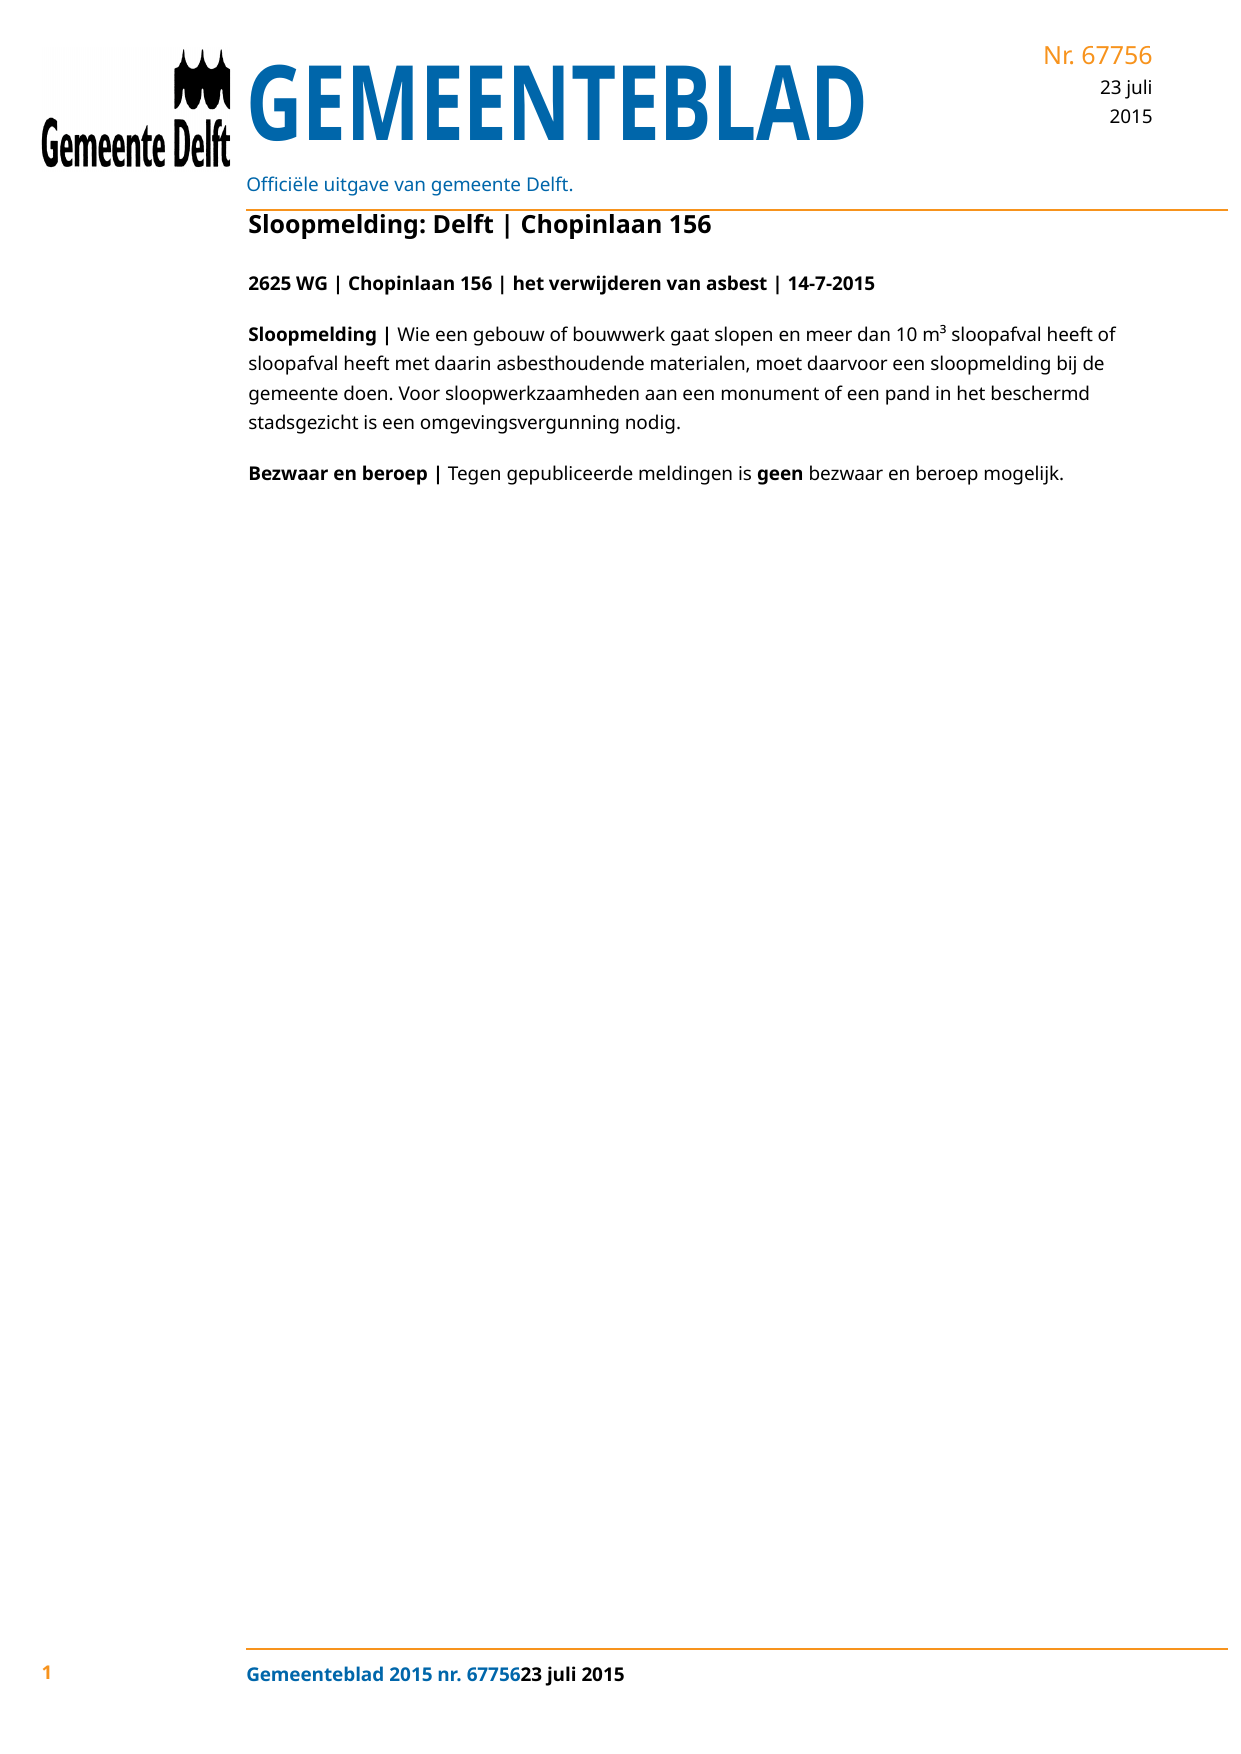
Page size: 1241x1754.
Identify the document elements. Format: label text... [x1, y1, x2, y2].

text 2625 WG | Chopinlaan 156 | het verwijderen van asbest | 14-7-2015 [248, 270, 1152, 296]
picture [41, 47, 231, 172]
text Sloopmelding: Delft | Chopinlaan 156 [248, 211, 1152, 241]
text Bezwaar en beroep | Tegen gepubliceerde meldingen is geen bezwaar en beroep mogelijk. [248, 460, 1152, 486]
text Sloopmelding | Wie een gebouw of bouwwerk gaat slopen en meer dan 10 m³ sloopafval heeft of sloopafval heeft met daarin asbesthoudende materialen, moet daarvoor een sloopmelding bij de gemeente doen. Voor sloopwerkzaamheden aan een monument of een pand in het beschermd stadsgezicht is een omgevingsvergunning nodig. [248, 321, 1152, 435]
